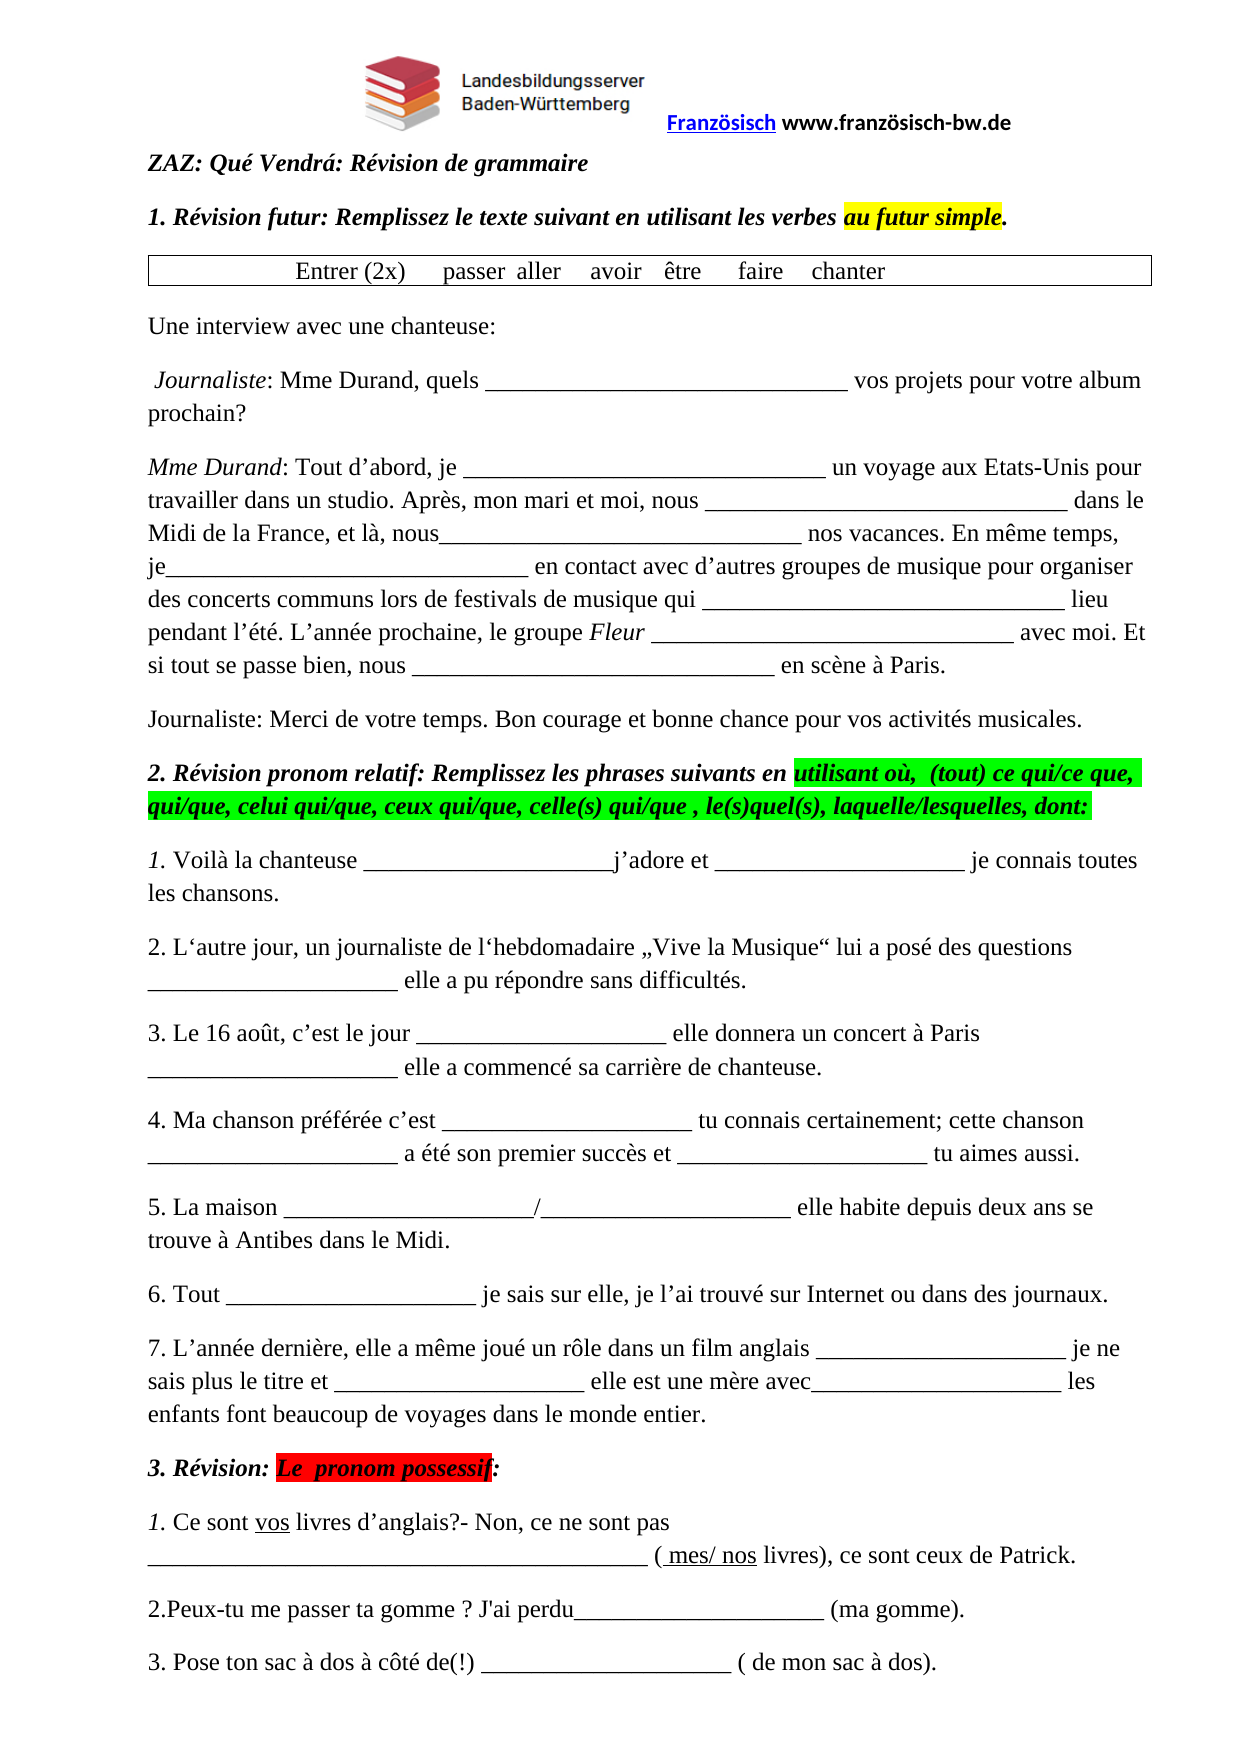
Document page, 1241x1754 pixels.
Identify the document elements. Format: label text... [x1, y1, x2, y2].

text 5. La maison ____________________/____________________ elle habite depuis deux ans se trouve à Antibes dans le Midi. [148, 1192, 1152, 1254]
text 2. Révision pronom relatif: Remplissez les phrases suivants en utilisant où, (tout) ce qui/ce que, qui/que, celui qui/que, ceux qui/que, celle(s) qui/que , le(s)quel(s), laquelle/lesquelles, dont: [148, 758, 1152, 820]
text 7. L’année dernière, elle a même joué un rôle dans un film anglais ____________________ je ne sais plus le titre et ____________________ elle est une mère avec____________________ les enfants font beaucoup de voyages dans le monde entier. [148, 1333, 1152, 1428]
text Journaliste: Mme Durand, quels _____________________________ vos projets pour votre album prochain? [148, 365, 1152, 427]
text 3. Pose ton sac à dos à côté de(!) ____________________ ( de mon sac à dos). [148, 1647, 1152, 1676]
text 1. Voilà la chanteuse ____________________j’adore et ____________________ je connais toutes les chansons. [148, 845, 1152, 907]
text ZAZ: Qué Vendrá: Révision de grammaire [148, 148, 1152, 176]
text Entrer (2x) passer aller avoir être faire chanter [149, 256, 1151, 285]
text Une interview avec une chanteuse: [148, 311, 1152, 340]
text 1. Ce sont vos livres d’anglais?- Non, ce ne sont pas ________________________________________ ( mes/ nos livres), ce sont ceux de Patrick. [148, 1507, 1152, 1568]
text 1. Révision futur: Remplissez le texte suivant en utilisant les verbes au futur simple. [148, 202, 1152, 230]
text 2.Peux-tu me passer ta gomme ? J'ai perdu____________________ (ma gomme). [148, 1594, 1152, 1622]
text Journaliste: Merci de votre temps. Bon courage et bonne chance pour vos activités musicales. [148, 704, 1152, 733]
text 2. L‘autre jour, un journaliste de l‘hebdomadaire „Vive la Musique“ lui a posé des questions ____________________ elle a pu répondre sans difficultés. [148, 932, 1152, 993]
text Mme Durand: Tout d’abord, je _____________________________ un voyage aux Etats-Unis pour travailler dans un studio. Après, mon mari et moi, nous _____________________________ dans le Midi de la France, et là, nous_____________________________ nos vacances. En même temps, je_____________________________ en contact avec d’autres groupes de musique pour organiser des concerts communs lors de festivals de musique qui _____________________________ lieu pendant l’été. L’année prochaine, le groupe Fleur _____________________________ avec moi. Et si tout se passe bien, nous _____________________________ en scène à Paris. [148, 452, 1152, 679]
text 4. Ma chanson préférée c’est ____________________ tu connais certainement; cette chanson ____________________ a été son premier succès et ____________________ tu aimes aussi. [148, 1105, 1152, 1167]
text 3. Révision: Le pronom possessif: [148, 1453, 1152, 1482]
text 6. Tout ____________________ je sais sur elle, je l’ai trouvé sur Internet ou dans des journaux. [148, 1279, 1152, 1308]
text 3. Le 16 août, c’est le jour ____________________ elle donnera un concert à Paris ____________________ elle a commencé sa carrière de chanteuse. [148, 1018, 1152, 1080]
